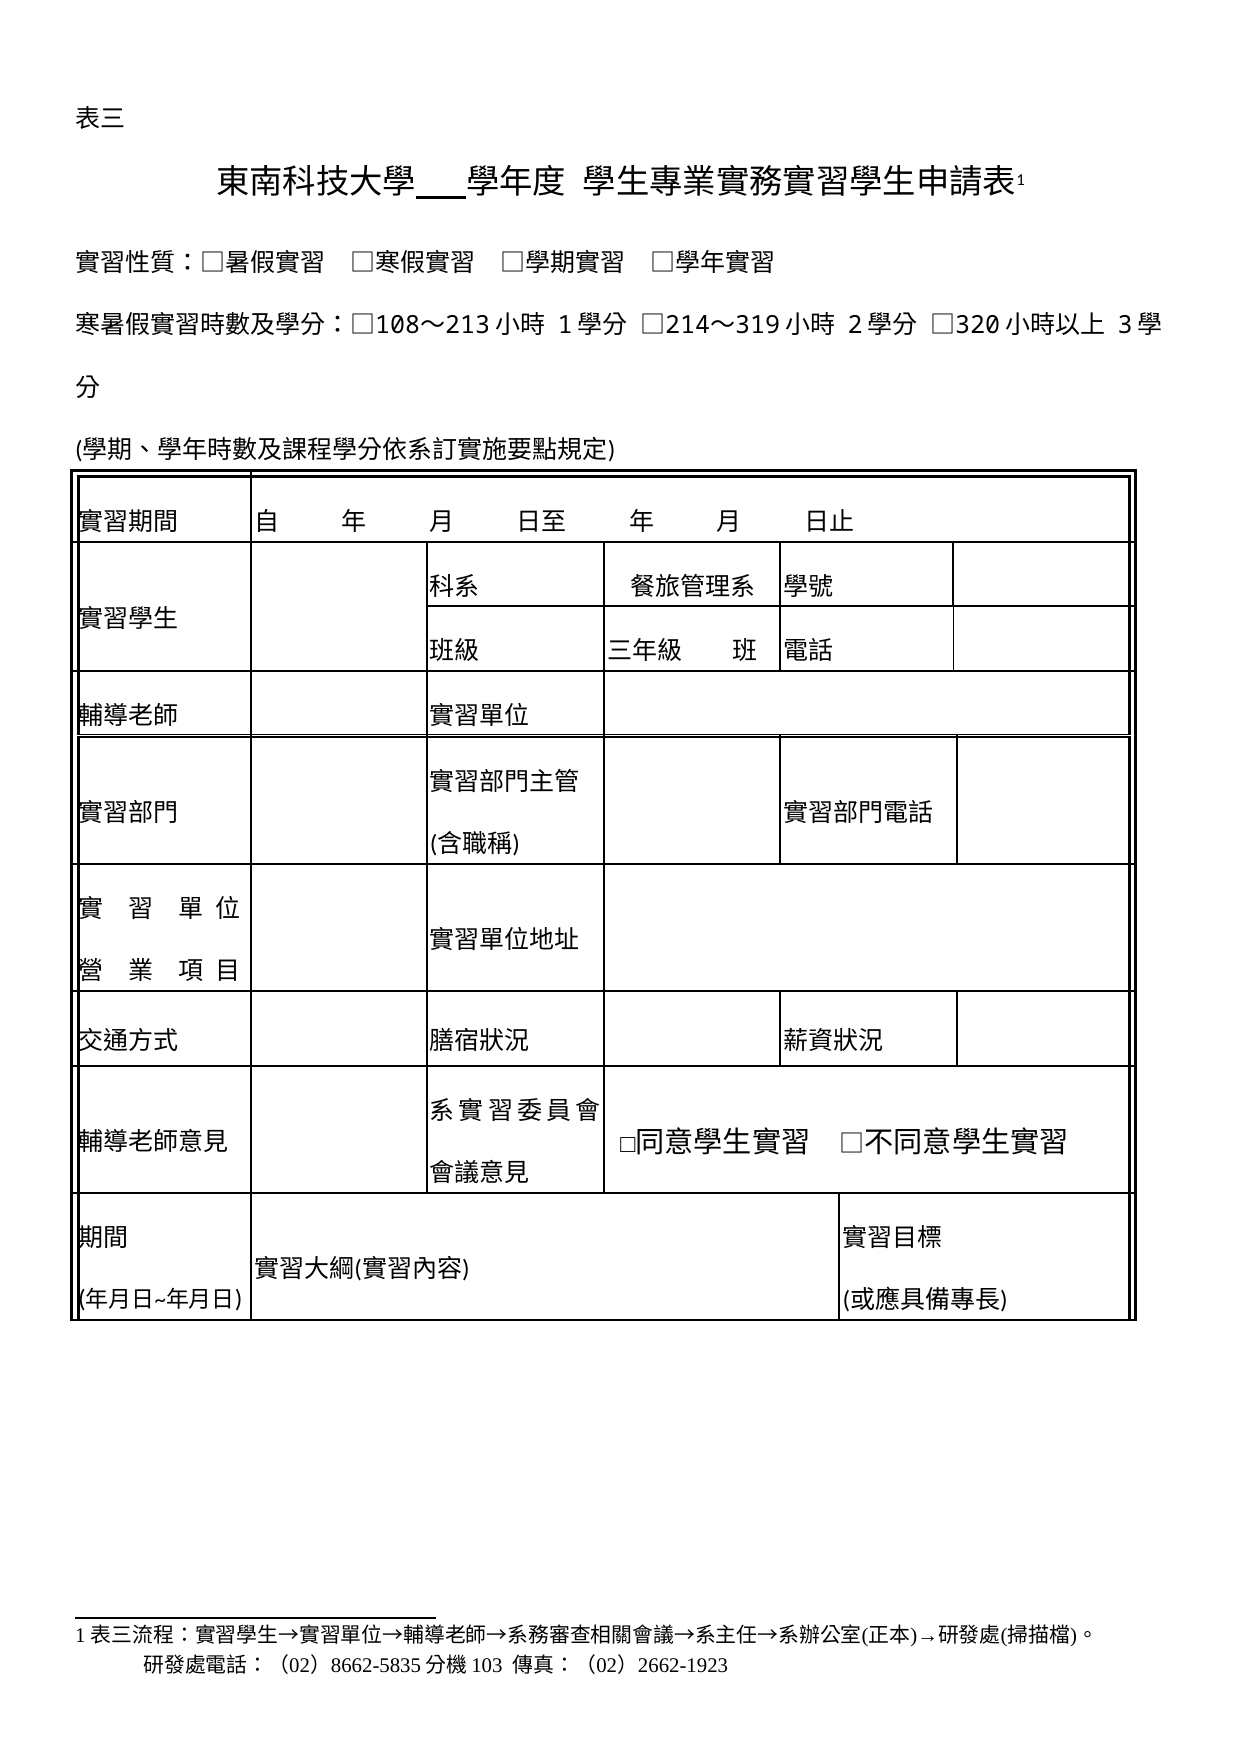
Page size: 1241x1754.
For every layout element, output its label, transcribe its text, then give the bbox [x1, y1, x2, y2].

text (學期、學年時數及課程學分依系訂實施要點規定) [75, 406, 1165, 469]
table_cell [605, 865, 1128, 989]
table_cell 科系 [428, 543, 603, 605]
table_cell 實習單位地址 [428, 865, 603, 989]
table_cell [958, 992, 1128, 1064]
text 研發處電話：（02）8662-5835分機103 傳真：（02）2662-1923 [75, 1649, 1165, 1679]
table_cell 餐旅管理系 [605, 543, 779, 605]
table_cell 期間 (年月日~年月日) [80, 1194, 250, 1319]
table_cell [252, 992, 426, 1064]
table_cell 系實習委員會會議意見 [428, 1067, 603, 1192]
table_cell 三年級 班 [605, 607, 779, 670]
table_cell 薪資狀況 [781, 992, 956, 1064]
table_cell 實習部門 [80, 738, 250, 862]
text 東南科技大學 學年度 學生專業實務實習學生申請表 [75, 137, 1165, 200]
text 表三 [75, 75, 1165, 137]
table_cell 實習目標 (或應具備專長) [840, 1194, 1128, 1319]
table_cell [958, 738, 1128, 862]
table_cell [605, 992, 779, 1064]
table_cell 實習部門主管(含職稱) [428, 738, 603, 862]
table_cell 學號 [781, 543, 952, 605]
table_cell [605, 672, 1128, 734]
table_cell [252, 672, 426, 734]
table_cell 輔導老師意見 [80, 1067, 250, 1192]
table_cell 輔導老師 [80, 672, 250, 734]
table_cell [954, 607, 1128, 670]
table_cell 膳宿狀況 [428, 992, 603, 1064]
table_header 實習期間 [75, 472, 250, 541]
table_cell 實習單位 [428, 672, 603, 734]
table_cell 實習部門電話 [781, 738, 956, 862]
table_cell [954, 543, 1128, 605]
table_cell [605, 738, 779, 862]
text 實習性質：□暑假實習 □寒假實習 □學期實習 □學年實習 [75, 219, 1165, 281]
table_header 自 年 月 日至 年 月 日止 [252, 472, 1132, 541]
text 寒暑假實習時數及學分：□108～213小時 1學分 □214～319小時 2學分 □320小時以上 3學分 [75, 281, 1165, 406]
text 表三流程：實習學生→實習單位→輔導老師→系務審查相關會議→系主任→系辦公室(正本)→研發處(掃描檔)。 [75, 1618, 1165, 1649]
table_cell 班級 [428, 607, 603, 670]
table_cell □同意學生實習 □不同意學生實習 [605, 1067, 1128, 1192]
table_cell [252, 543, 426, 670]
table_cell 交通方式 [80, 992, 250, 1064]
table_cell 實習學生 [80, 543, 250, 670]
table_cell [252, 738, 426, 862]
table_cell 電話 [781, 607, 953, 670]
table_cell [252, 865, 426, 989]
table_cell 實習大綱(實習內容) [252, 1194, 838, 1319]
table_cell 實 習 單 位 營 業 項 目 [80, 865, 250, 989]
table_cell [252, 1067, 426, 1192]
